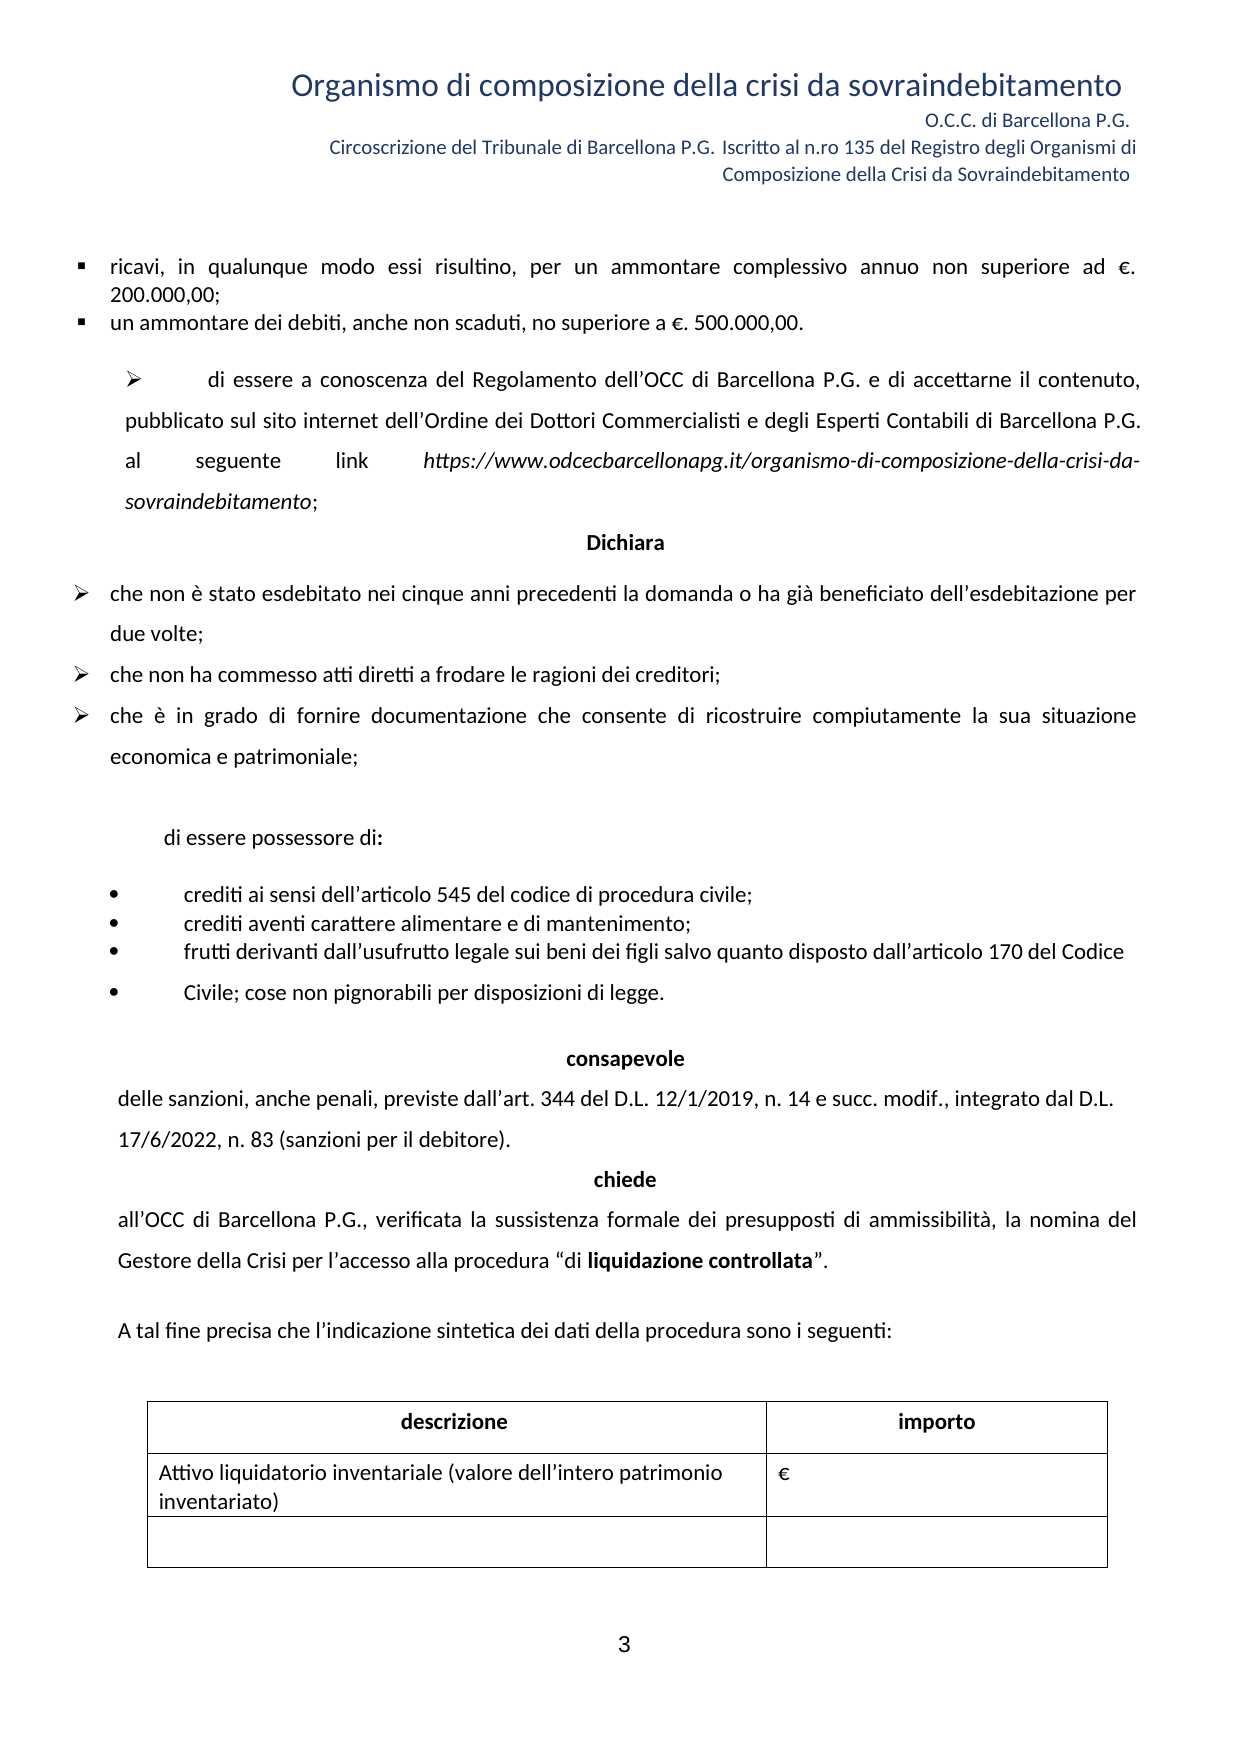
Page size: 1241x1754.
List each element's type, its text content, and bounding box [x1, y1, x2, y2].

list di essere a conoscenza del Regolamento dell’OCC di Barcellona P.G. e di accettarne il contenuto, pubblicato sul sito internet dell’Ordine dei Dottori Commercialisti e degli Esperti Contabili di Barcellona P.G. al seguente link https://www.odcecbarcellonapg.it/organismo-di-composizione-della-crisi-da-sovraindebitamento; [125, 365, 1143, 515]
subtitle chiede [113, 1165, 1143, 1193]
text delle sanzioni, anche penali, previste dall’art. 344 del D.L. 12/1/2019, n. 14 e succ. modif., integrato dal D.L. [118, 1084, 1138, 1112]
subtitle consapevole [113, 1044, 1143, 1072]
list crediti aventi carattere alimentare e di mantenimento; [110, 909, 782, 937]
table_cell [148, 1517, 766, 1567]
list che non ha commesso atti diretti a frodare le ragioni dei creditori; [72, 661, 1138, 689]
subtitle Dichiara [113, 528, 1143, 556]
list che non è stato esdebitato nei cinque anni precedenti la domanda o ha già beneficiato dell’esdebitazione per due volte; [72, 579, 1138, 648]
table_cell [767, 1517, 1107, 1567]
list un ammontare dei debiti, anche non scaduti, no superiore a €. 500.000,00. [76, 308, 1138, 336]
table_header descrizione [148, 1402, 766, 1452]
text all’OCC di Barcellona P.G., verificata la sussistenza formale dei presupposti di ammissibilità, la nomina del Gestore della Crisi per l’accesso alla procedura “di liquidazione controllata”. [118, 1206, 1138, 1274]
text A tal fine precisa che l’indicazione sintetica dei dati della procedura sono i seguenti: [118, 1316, 1138, 1344]
text di essere possessore di: [163, 823, 1143, 852]
table_cell € [767, 1454, 898, 1516]
list che è in grado di fornire documentazione che consente di ricostruire compiutamente la sua situazione economica e patrimoniale; [72, 702, 1138, 770]
table_header [767, 1402, 898, 1452]
list frutti derivanti dall’usufrutto legale sui beni dei figli salvo quanto disposto dall’articolo 170 del Codice [110, 937, 1138, 966]
list ricavi, in qualunque modo essi risultino, per un ammontare complessivo annuo non superiore ad €. 200.000,00; [76, 252, 1138, 308]
list Civile; cose non pignorabili per disposizioni di legge. [110, 978, 730, 1006]
text 17/6/2022, n. 83 (sanzioni per il debitore). [118, 1125, 1138, 1153]
table_header importo [898, 1402, 1107, 1452]
table_cell Attivo liquidatorio inventariale (valore dell’intero patrimonio inventariato) [148, 1454, 766, 1516]
list crediti ai sensi dell’articolo 545 del codice di procedura civile; [110, 881, 782, 909]
table_cell [898, 1454, 1107, 1516]
